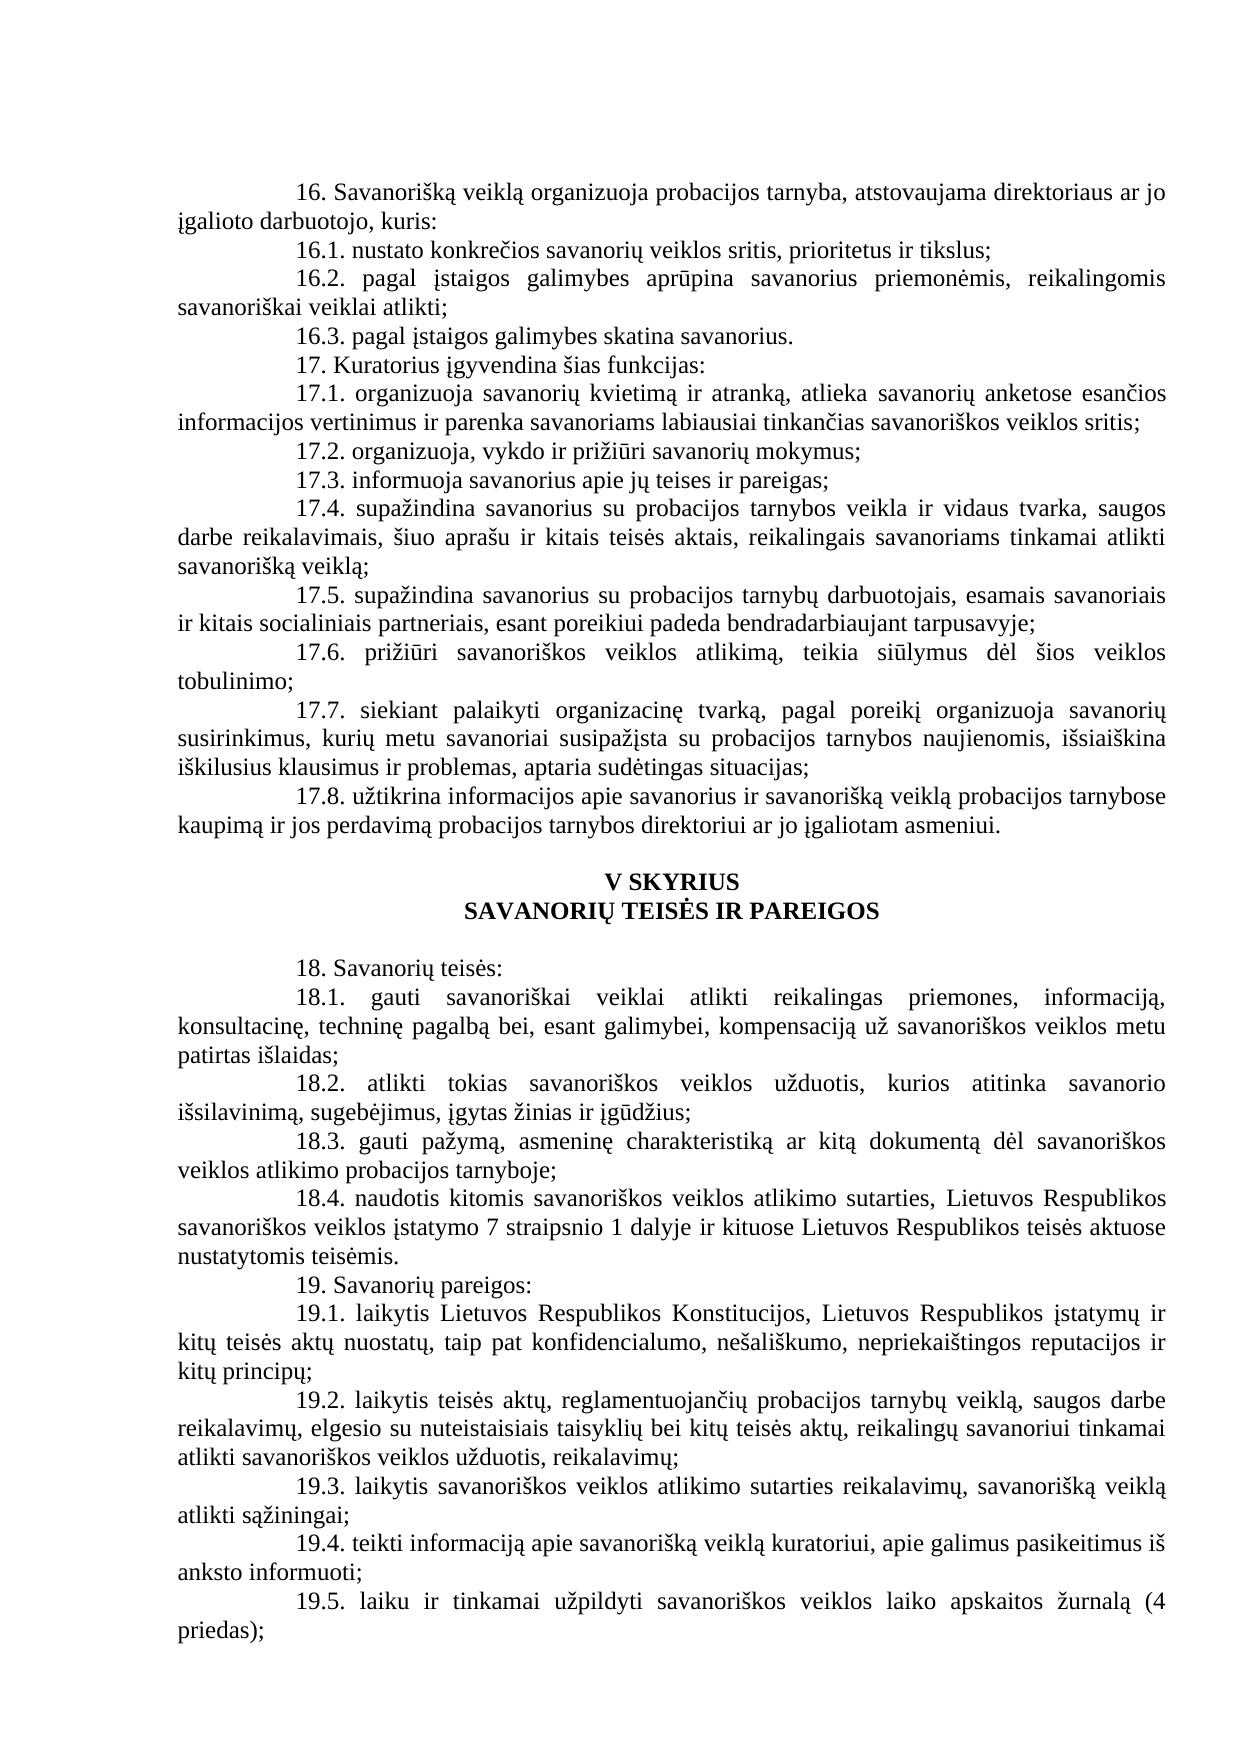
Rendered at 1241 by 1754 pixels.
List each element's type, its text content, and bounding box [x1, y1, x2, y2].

text 16. Savanorišką veiklą organizuoja probacijos tarnyba, atstovaujama direktoriaus ar jo įgalioto darbuotojo, kuris: [177, 177, 1167, 235]
text 19.1. laikytis Lietuvos Respublikos Konstitucijos, Lietuvos Respublikos įstatymų ir kitų teisės aktų nuostatų, taip pat konfidencialumo, nešališkumo, nepriekaištingos reputacijos ir kitų principų; [177, 1298, 1167, 1385]
text V SKYRIUS [177, 867, 1167, 896]
text 17. Kuratorius įgyvendina šias funkcijas: [177, 350, 1167, 378]
text 17.2. organizuoja, vykdo ir prižiūri savanorių mokymus; [177, 436, 1167, 465]
text 17.8. užtikrina informacijos apie savanorius ir savanorišką veiklą probacijos tarnybose kaupimą ir jos perdavimą probacijos tarnybos direktoriui ar jo įgaliotam asmeniui. [177, 781, 1167, 838]
text 19.5. laiku ir tinkamai užpildyti savanoriškos veiklos laiko apskaitos žurnalą (4 priedas); [177, 1586, 1167, 1643]
text 17.4. supažindina savanorius su probacijos tarnybos veikla ir vidaus tvarka, saugos darbe reikalavimais, šiuo aprašu ir kitais teisės aktais, reikalingais savanoriams tinkamai atlikti savanorišką veiklą; [177, 493, 1167, 580]
text 19. Savanorių pareigos: [295, 1270, 1167, 1298]
text 17.7. siekiant palaikyti organizacinę tvarką, pagal poreikį organizuoja savanorių susirinkimus, kurių metu savanoriai susipažįsta su probacijos tarnybos naujienomis, išsiaiškina iškilusius klausimus ir problemas, aptaria sudėtingas situacijas; [177, 695, 1167, 781]
text 18.1. gauti savanoriškai veiklai atlikti reikalingas priemones, informaciją, konsultacinę, techninę pagalbą bei, esant galimybei, kompensaciją už savanoriškos veiklos metu patirtas išlaidas; [177, 982, 1167, 1068]
text 19.2. laikytis teisės aktų, reglamentuojančių probacijos tarnybų veiklą, saugos darbe reikalavimų, elgesio su nuteistaisiais taisyklių bei kitų teisės aktų, reikalingų savanoriui tinkamai atlikti savanoriškos veiklos užduotis, reikalavimų; [177, 1385, 1167, 1471]
text 17.6. prižiūri savanoriškos veiklos atlikimą, teikia siūlymus dėl šios veiklos tobulinimo; [177, 637, 1167, 695]
text 18.4. naudotis kitomis savanoriškos veiklos atlikimo sutarties, Lietuvos Respublikos savanoriškos veiklos įstatymo 7 straipsnio 1 dalyje ir kituose Lietuvos Respublikos teisės aktuose nustatytomis teisėmis. [177, 1183, 1167, 1270]
text SAVANORIŲ TEISĖS IR PAREIGOS [177, 896, 1167, 925]
text 18. Savanorių teisės: [177, 953, 1167, 982]
text 17.3. informuoja savanorius apie jų teises ir pareigas; [177, 465, 1167, 493]
text 16.2. pagal įstaigos galimybes aprūpina savanorius priemonėmis, reikalingomis savanoriškai veiklai atlikti; [177, 263, 1167, 321]
text 17.1. organizuoja savanorių kvietimą ir atranką, atlieka savanorių anketose esančios informacijos vertinimus ir parenka savanoriams labiausiai tinkančias savanoriškos veiklos sritis; [177, 378, 1167, 436]
text 17.5. supažindina savanorius su probacijos tarnybų darbuotojais, esamais savanoriais ir kitais socialiniais partneriais, esant poreikiui padeda bendradarbiaujant tarpusavyje; [177, 580, 1167, 637]
text 16.3. pagal įstaigos galimybes skatina savanorius. [177, 321, 1167, 350]
text 19.4. teikti informaciją apie savanorišką veiklą kuratoriui, apie galimus pasikeitimus iš anksto informuoti; [177, 1528, 1167, 1586]
text 18.3. gauti pažymą, asmeninę charakteristiką ar kitą dokumentą dėl savanoriškos veiklos atlikimo probacijos tarnyboje; [177, 1126, 1167, 1183]
text 19.3. laikytis savanoriškos veiklos atlikimo sutarties reikalavimų, savanorišką veiklą atlikti sąžiningai; [177, 1471, 1167, 1528]
text 16.1. nustato konkrečios savanorių veiklos sritis, prioritetus ir tikslus; [177, 235, 1167, 263]
text 18.2. atlikti tokias savanoriškos veiklos užduotis, kurios atitinka savanorio išsilavinimą, sugebėjimus, įgytas žinias ir įgūdžius; [177, 1068, 1167, 1126]
